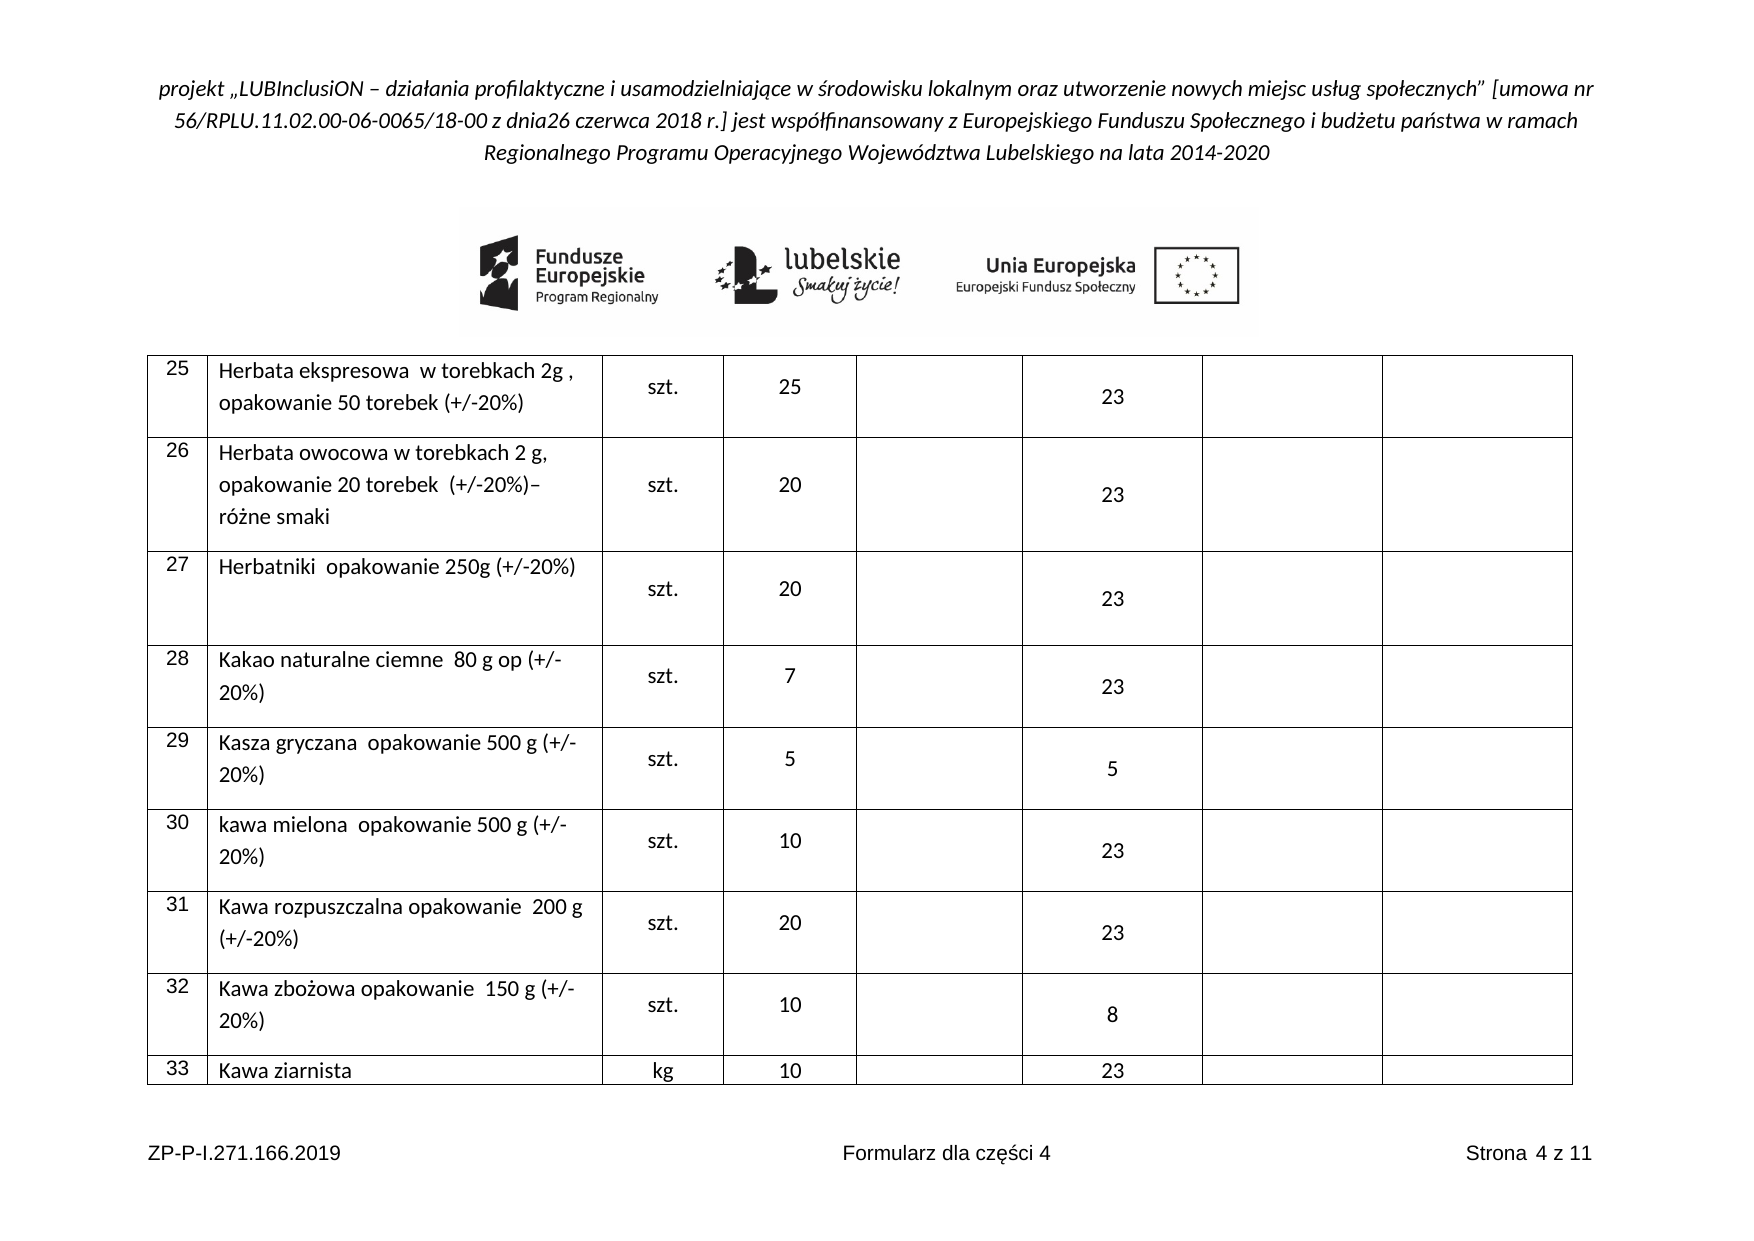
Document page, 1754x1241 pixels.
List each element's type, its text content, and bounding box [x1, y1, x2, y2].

table_cell 25 [148, 356, 207, 437]
table_cell 23 [1023, 356, 1202, 437]
table_cell [857, 974, 1022, 1055]
table_cell 8 [1023, 974, 1202, 1055]
table_cell 23 [1023, 892, 1202, 973]
table_cell szt. [603, 810, 723, 891]
table_cell [857, 728, 1022, 809]
table_cell 5 [1023, 728, 1202, 809]
table_cell [1203, 552, 1382, 644]
table_cell Herbata ekspresowa w torebkach 2g , opakowanie 50 torebek (+/-20%) [208, 356, 602, 437]
table_cell Kakao naturalne ciemne 80 g op (+/- 20%) [208, 646, 602, 727]
table_cell 20 [724, 552, 856, 644]
table_cell [1203, 728, 1382, 809]
table_cell [1383, 810, 1572, 891]
table_cell 5 [724, 728, 856, 809]
table_cell 10 [724, 1056, 856, 1084]
table_cell [857, 810, 1022, 891]
table_cell 30 [148, 810, 207, 891]
table_cell [857, 356, 1022, 437]
table_cell Herbatniki opakowanie 250g (+/-20%) [208, 552, 602, 644]
table_cell szt. [603, 646, 723, 727]
picture [459, 207, 1259, 337]
table_cell 23 [1023, 1056, 1202, 1084]
table_cell szt. [603, 356, 723, 437]
table_cell [1203, 356, 1382, 437]
table_cell kg [603, 1056, 723, 1084]
table_cell 27 [148, 552, 207, 644]
table_cell [1383, 728, 1572, 809]
table_cell 7 [724, 646, 856, 727]
table_cell [1203, 810, 1382, 891]
table_cell 23 [1023, 810, 1202, 891]
table_cell [1383, 1056, 1572, 1084]
table_cell szt. [603, 438, 723, 551]
table_cell szt. [603, 552, 723, 644]
table_cell 25 [724, 356, 856, 437]
table_cell [857, 646, 1022, 727]
table_cell [1203, 438, 1382, 551]
table_cell 20 [724, 892, 856, 973]
table_cell 33 [148, 1056, 207, 1084]
table_cell 31 [148, 892, 207, 973]
table_cell [1203, 646, 1382, 727]
table_cell [857, 552, 1022, 644]
table_cell [1383, 552, 1572, 644]
table_cell 28 [148, 646, 207, 727]
table_cell [857, 1056, 1022, 1084]
table_cell 23 [1023, 552, 1202, 644]
table_cell [1383, 974, 1572, 1055]
table_cell szt. [603, 892, 723, 973]
table_cell 20 [724, 438, 856, 551]
table_cell kawa mielona opakowanie 500 g (+/-20%) [208, 810, 602, 891]
table_cell [1383, 356, 1572, 437]
table_cell [1383, 892, 1572, 973]
table_cell [857, 892, 1022, 973]
table_cell Kasza gryczana opakowanie 500 g (+/-20%) [208, 728, 602, 809]
table_cell Kawa rozpuszczalna opakowanie 200 g (+/-20%) [208, 892, 602, 973]
table_cell 29 [148, 728, 207, 809]
table_cell 10 [724, 810, 856, 891]
table_cell [1383, 438, 1572, 551]
table_cell [857, 438, 1022, 551]
table_cell [1203, 892, 1382, 973]
table_cell [1203, 1056, 1382, 1084]
table_cell Kawa ziarnista [208, 1056, 602, 1084]
table_cell 32 [148, 974, 207, 1055]
table_cell [1383, 646, 1572, 727]
table_cell szt. [603, 974, 723, 1055]
table_cell 23 [1023, 438, 1202, 551]
table_cell 26 [148, 438, 207, 551]
table_cell szt. [603, 728, 723, 809]
table_cell 10 [724, 974, 856, 1055]
table_cell [1203, 974, 1382, 1055]
table_cell Herbata owocowa w torebkach 2 g, opakowanie 20 torebek (+/-20%)– różne smaki [208, 438, 602, 551]
table_cell Kawa zbożowa opakowanie 150 g (+/-20%) [208, 974, 602, 1055]
table_cell 23 [1023, 646, 1202, 727]
